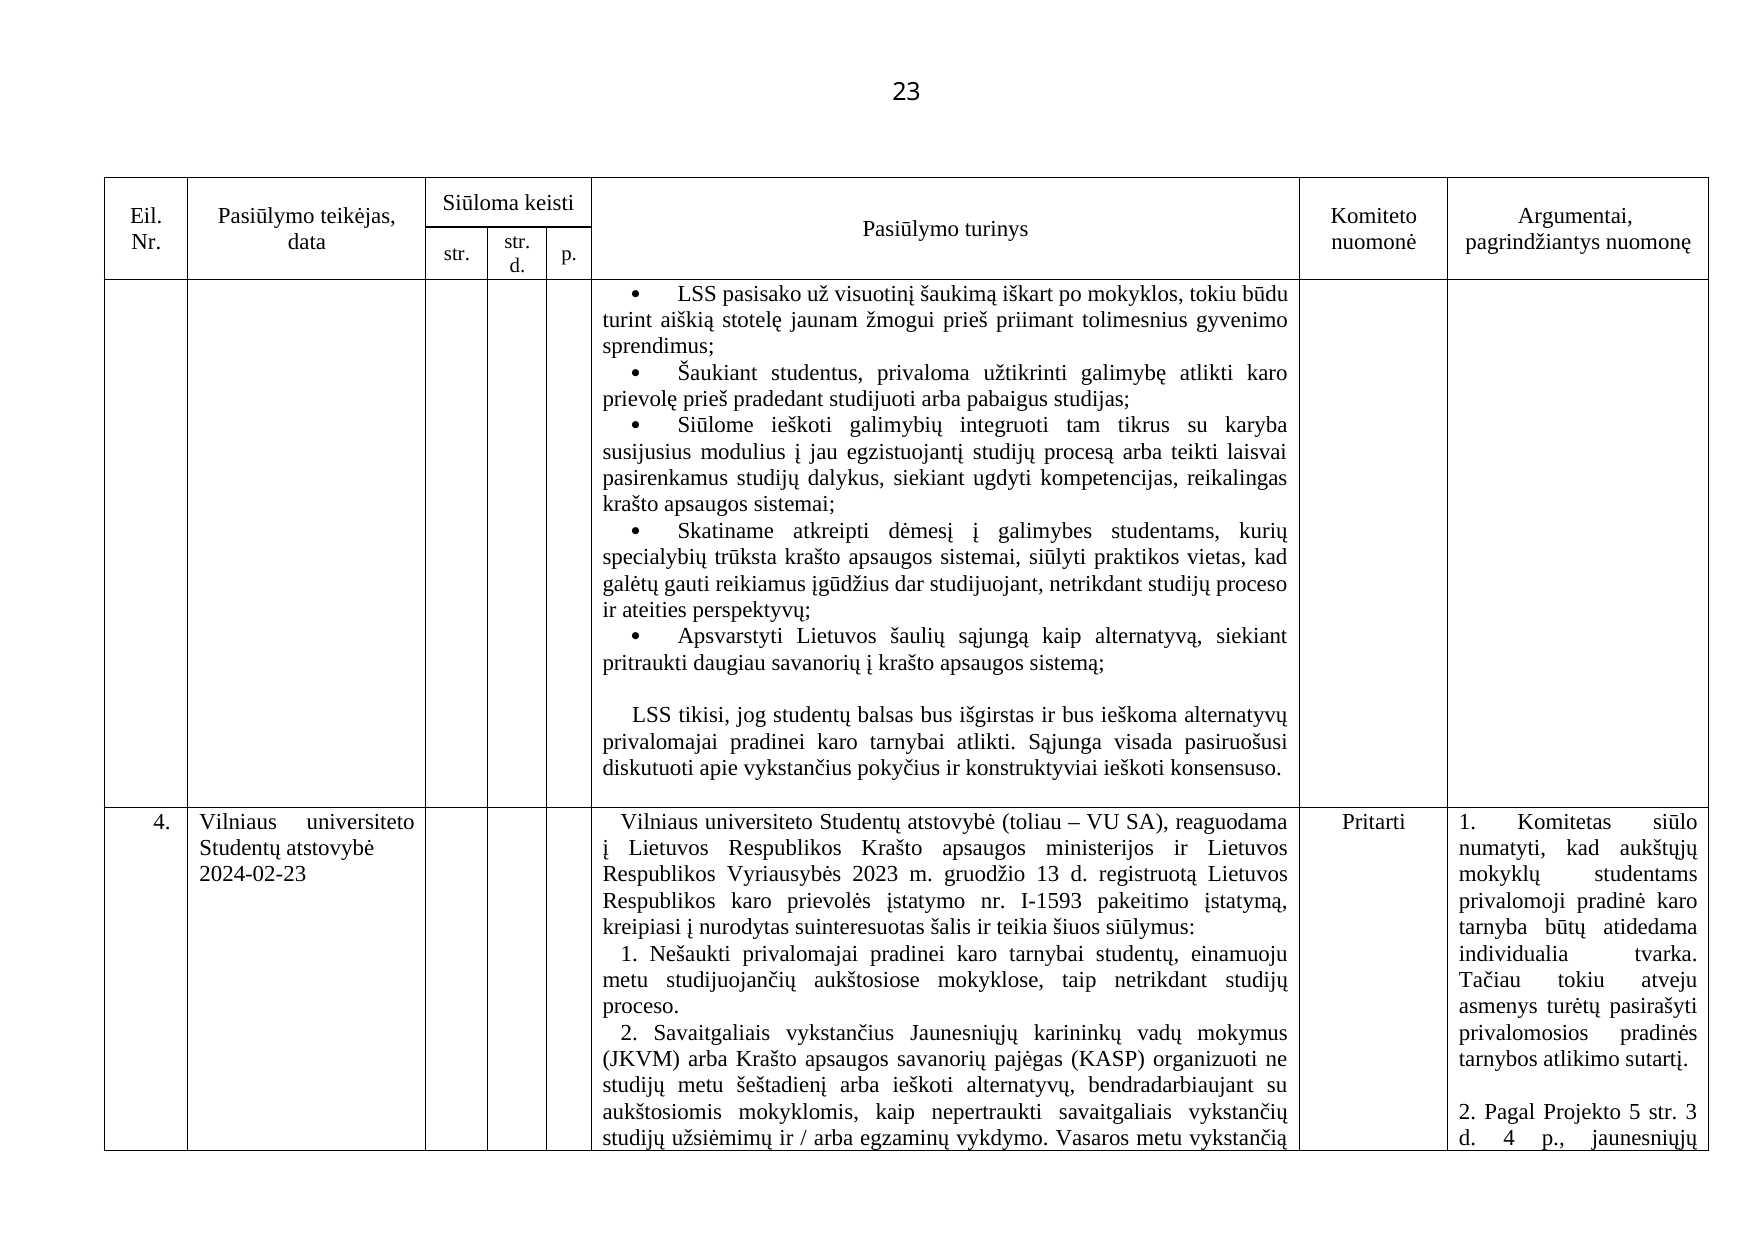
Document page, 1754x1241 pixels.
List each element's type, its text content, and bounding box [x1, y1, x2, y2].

table_cell [488, 280, 546, 807]
table_header Siūloma keisti [426, 178, 591, 226]
table_header Pasiūlymo turinys [592, 178, 1299, 279]
table_cell [426, 280, 487, 807]
table_header Komiteto nuomonė [1300, 178, 1447, 279]
table_cell str. d. [488, 228, 546, 279]
table_cell Pritarti [1300, 808, 1447, 1150]
table_cell 1. Komitetas siūlo numatyti, kad aukštųjų mokyklų studentams privalomoji pradinė karo tarnyba būtų atidedama individualia tvarka. Tačiau tokiu atveju asmenys turėtų pasirašyti privalomosios pradinės tarnybos atlikimo sutartį. 2. Pagal Projekto 5 str. 3 d. 4 p., jaunesniųjų [1448, 808, 1708, 1150]
table_cell [1300, 280, 1447, 807]
table_cell str. [426, 228, 487, 279]
table_cell [105, 280, 187, 807]
table_cell [1448, 280, 1708, 807]
table_cell [488, 808, 546, 1150]
table_header Eil. Nr. [105, 178, 187, 279]
table_cell Lietuvos studentų sąjunga (toliau – LSS), būdama vienintele nacionaliniu lygmeniu studentų interesams atstovaujančia organizacija, kreipiasi į Nacionalinio saugumo ir gynybos komitetą (toliau – NSGK) bei Švietimo ir mokslo komitetą (toliau – ŠMK) bei kitas institucijas dėl parengto Karo prievolės įstatymo projekto (toliau – projektas), siekdama išsakyti studentijos nuogąstavimus. LSS nuo tada, kada buvo paskelbta mintis keisti šaukimo sistemą, išimant studentus iš išimtinių grupių, aktyviai pasisakė, jog studijų procesas turi būti kiek įmanoma vientisesnis. Sąjunga pasisako už visuotinį šaukimą, kuris būtų atliekamas iš karto baigus mokyklą, o prievolės atlikimas lanksčiomis sąlygomis turi būti vienas iš prioritetų, tačiau tai negali būti daroma studijų sąskaita. LSS nuo pat naujienų apie permainas paskelbimo, dar sausio mėnesį, aktyviai komunikavo apie nevyriausybinio sektoriaus įtraukimą į projekto rengimą ir derinimą, tačiau per tą laiką viso labo buvo du susitikimai su KAM į kuriuos buvo kviečiami studentų atstovai, kurių metu bendrų sprendimų surasti nepavyko. Siekiant tikslingo ir sistemingo pokyčio piliečių, pasirengusių ginti valstybę, rengime, turi būti atsižvelgiama į suinteresuotų šalių pastabas ir turi būti siekiamas konsensusas. Labai gaila, kad šiandien dienai to nematome ir kartojamos tos pačios klaidos, kurios buvo daromos ir 2020 metais, kada taip pat buvo priiminėjami sprendimai be suinteresuotų šalių. LSS kategoriškai prieštarauja dabartinei projekto redakcijai, kurioje studentai yra išbraukiami iš išimčių sąrašo. Sąjunga jau anksčiau išsakydama pastabas pabrėžė jau dabar egzistuojantį didelį studijų krūvį studentams. Turint vidutinį semestro kreditų kiekį (30), studentui susidaro 810 valandų darbinis krūvis per semestrą, jį padalinus gaunasi apie 40 valandų per savaitę, kurias turi skirti studijoms. Jau esant tokiam krūviui, studentas studijuoja „pilnu etatu“. Taip pat, remiantis LSS vykdytu tyrimu, kas antras studentas studijų metu dirba, o kas ketvirtas dirba tam, kad galėtų studijuoti. Studentai dirba studijų metu tam, kad galėtų save išlaikyti studijuojant, susimokėtų už būtinąsias išlaidas (maistą, transportą, apgyvendinimą ir kitas išlaidas), įsigytų priemonių, reikalingų studijų procesui bei susimokėtų už studijas, jei studijuoja valstybės nefinansuojamoje vietoje. Remiantis EUROSTUDENT VII bangos tyrimu, studentai vidutiniškai per savaitę taip pat skiria maždaug 14 valandų darbui, kas taip pat prisideda prie studentų krūvio. Matant tokią situaciją, kyla klausimas, ar tikrai kiekvienas studentas gali skirti dar papildomą laiką atlikti karo prievolę savaitgaliais ar vasaros metu, kada tuo pačiu metu turi rūpintis savo studijomis bei pragyvenimu. Reikia atsižvelgti ir į tai, kad studijos tarpusavyje skiriasi. Kai kuriose studijų programose užsiėmimai ir atsiskaitymai vykdomi savaitgaliais, todėl karo prievolę atlikti savaitgaliais nėra priimtinas būdas. Studijų kokybė šiandien dienai jau ir taip nukenčia dėl nemažos dalies studentų negalėjimo koncentruotis tik į studijų procesą, todėl kyla pagrįstas klausimas, ar studentai nepatirs daugiau neigiamų pasekmių į darbotvarkę įtraukdami dar vieną nemažai laiko reikalaujančią atsakomybę. Tuo pačiu metu kyla klausimų ir dėl studentų psichologinės gerovės, kada esant tokiam dideliam krūviui studentas gali susidurti su psichologinėmis problemomis, kai nėra laiko atsitraukti nuo pašalinių veiklų ir skirti laiką sau. Projekte siūlomas variantas pasiimti akademines atostogas studentams ir atlikti karo prievolę taip pat sukuria barjerų, kadangi studentas turės pertraukti savo studijų procesą ir persiorientuoti į visiškai kitokią sferą, o po 6 ar 9 mėnesių vėl sugrįžti į savo studijas. Esant atvejams, kada studentai atliktų 6 mėnesių tarnybą, kyla klausimas, ar tikrai visi studentai sugrįš į studijas esant dar pusmečio pertraukai. Taip pat, pagal Mokslo ir studijų įstatymą, studentas akademinių atostogų gali išeiti du kartus per studijų laikotarpį – vieną kartą dėl asmeninių priežasčių, o antrą dėl ligos, gydytojui rekomendavus ir kita. Susistabdant studijas dėl privalomosios karo tarnybos atimtų galimybę studentams dėl asmeninių priežasčių turėti pertrauką studijų procese, kurios dažnu atveju naudojamos pasivyti studijas ar taisytis pažymius. Projekte taip pat atsiranda naujos tarnybos rūšys kaip specialistų, kurių trūksta krašto apsaugos sistemai, tarnyba po studijų. Dabartinis siūlomas modelis kelia daugiau klausimų nei atsakymų, kadangi projekte nėra aišku, kokios studijų kryptys būtų prioritetinės, kokiu būdu būtų atrenkami specialistai 3 mėnesių kursui, kada jie gautų kvietimą atvykti atlikti prievolės. Atsižvelgiant į tai, jog šaukimas būtų pabaigus studijas, kyla nuogąstavimų dėl specialistų karjeros planavimo, tolimesnių studijų vykdymo kitoje pakopoje. Sąjunga supranta pilietiškumo svarbą, ypač atsižvelgiant į dabartinę situaciją, tačiau pabrėžia, jog siekiant sustiprinti vieną sistemą, tai negali būti daroma kitos sąskaita. LSS analizavo ir kitų šalių pavyzdžius, kaip karo prievolė yra atliekama kitose šalyse. Pavyzdžiui Danijoje, šaukimas yra vykdomas iš karto po mokyklos, patikrinus sveikatą jaunuoliai yra šaukiami, o įstojus į aukštąją mokyklą, sudaromos sąlygos tarnybą atidėti. Kaimyninėje Suomijoje, situacija taip pat panaši. Visi jaunuoliai yra šaukiami sulaukus 18 metų amžiaus, tačiau karo prievolę jie turi atlikti iki 28 metų, sudarant sąlygas ją atidėti dėl savo studijų. Baltijos regione taip pat vyrauja panašios praktikos. Estijoje jaunuoliai tarp 18 ir 27 metų privalo atlikti karo tarnybą. Kiekvienam yra sudaromos sąlygos tarnybą atlikti arba iškart po mokyklos, arba pabaigus I pakopos studijas aukštojoje mokykloje. Latvijoje situacija beveik identiška: jaunuoliai tarp 18 ir 24 metų privalo atlikti karo prievolę. Sistema sukurta taip, jog jaunuolis turi atlikti prievolę arba per metus nuo mokyklos pabaigimo, arba metai po aukštosios baigimo, tačiau ne vėliau kaip iki 24 metų. Egzistuojant tokiems pavyzdžiams visai netoliese, kyla klausimas, kodėl panašūs pavyzdžiai negali būti taikomi ir Lietuvoje. Taip pat, verta atkreipti dėmesį, jog remiantis KAM pateiktais duomenimis derinimo proceso metu, kasmet šaukiamųjų karo prievolininkų apimtis sudaro apie 55 tūkstančius jaunuolių, iš kurių net apie 10,5 tūkstančio yra tie, su kuriais nepavyksta susisiekti. Taigi kyla klausimas, ar dabartinė šaukimo sistema išnaudoja visą savo potencialą ir pasiekia tuos, kurie šaukiami atlikti tarnybą. Aukštasis mokslas turi būti vientisas, o studentai privalo turėti galimybę rinktis, kokios veikos yra atliekamos šalia studijų proceso. LSS dar anksčiau dalinosi siūlymais, kokiais būdais būtų galima ugdyti pilietiškumą ir skatinti įsitraukimą į privalomąją pradinę karo tarnybą: LSS pasisako už visuotinį šaukimą iškart po mokyklos, tokiu būdu turint aiškią stotelę jaunam žmogui prieš priimant tolimesnius gyvenimo sprendimus; Šaukiant studentus, privaloma užtikrinti galimybę atlikti karo prievolę prieš pradedant studijuoti arba pabaigus studijas; Siūlome ieškoti galimybių integruoti tam tikrus su karyba susijusius modulius į jau egzistuojantį studijų procesą arba teikti laisvai pasirenkamus studijų dalykus, siekiant ugdyti kompetencijas, reikalingas krašto apsaugos sistemai; Skatiname atkreipti dėmesį į galimybes studentams, kurių specialybių trūksta krašto apsaugos sistemai, siūlyti praktikos vietas, kad galėtų gauti reikiamus įgūdžius dar studijuojant, netrikdant studijų proceso ir ateities perspektyvų; Apsvarstyti Lietuvos šaulių sąjungą kaip alternatyvą, siekiant pritraukti daugiau savanorių į krašto apsaugos sistemą; LSS tikisi, jog studentų balsas bus išgirstas ir bus ieškoma alternatyvų privalomajai pradinei karo tarnybai atlikti. Sąjunga visada pasiruošusi diskutuoti apie vykstančius pokyčius ir konstruktyviai ieškoti konsensuso. [592, 280, 1299, 807]
table_header Argumentai, pagrindžiantys nuomonę [1448, 178, 1708, 279]
table_cell Vilniaus universiteto Studentų atstovybė 2024-02-23 [188, 808, 425, 1150]
table_header Pasiūlymo teikėjas, data [188, 178, 425, 279]
table_cell p. [547, 228, 591, 279]
table_cell [547, 280, 591, 807]
table_cell Vilniaus universiteto Studentų atstovybė (toliau – VU SA), reaguodama į Lietuvos Respublikos Krašto apsaugos ministerijos ir Lietuvos Respublikos Vyriausybės 2023 m. gruodžio 13 d. registruotą Lietuvos Respublikos karo prievolės įstatymo nr. I-1593 pakeitimo įstatymą, kreipiasi į nurodytas suinteresuotas šalis ir teikia šiuos siūlymus: 1. Nešaukti privalomajai pradinei karo tarnybai studentų, einamuoju metu studijuojančių aukštosiose mokyklose, taip netrikdant studijų proceso. 2. Savaitgaliais vykstančius Jaunesniųjų karininkų vadų mokymus (JKVM) arba Krašto apsaugos savanorių pajėgas (KASP) organizuoti ne studijų metu šeštadienį arba ieškoti alternatyvų, bendradarbiaujant su aukštosiomis mokyklomis, kaip nepertraukti savaitgaliais vykstančių studijų užsiėmimų ir / arba egzaminų vykdymo. Vasaros metu vykstančią [592, 808, 1299, 1150]
table_cell [547, 808, 591, 1150]
table_cell [188, 280, 425, 807]
table_cell [105, 808, 187, 1150]
table_cell [426, 808, 487, 1150]
